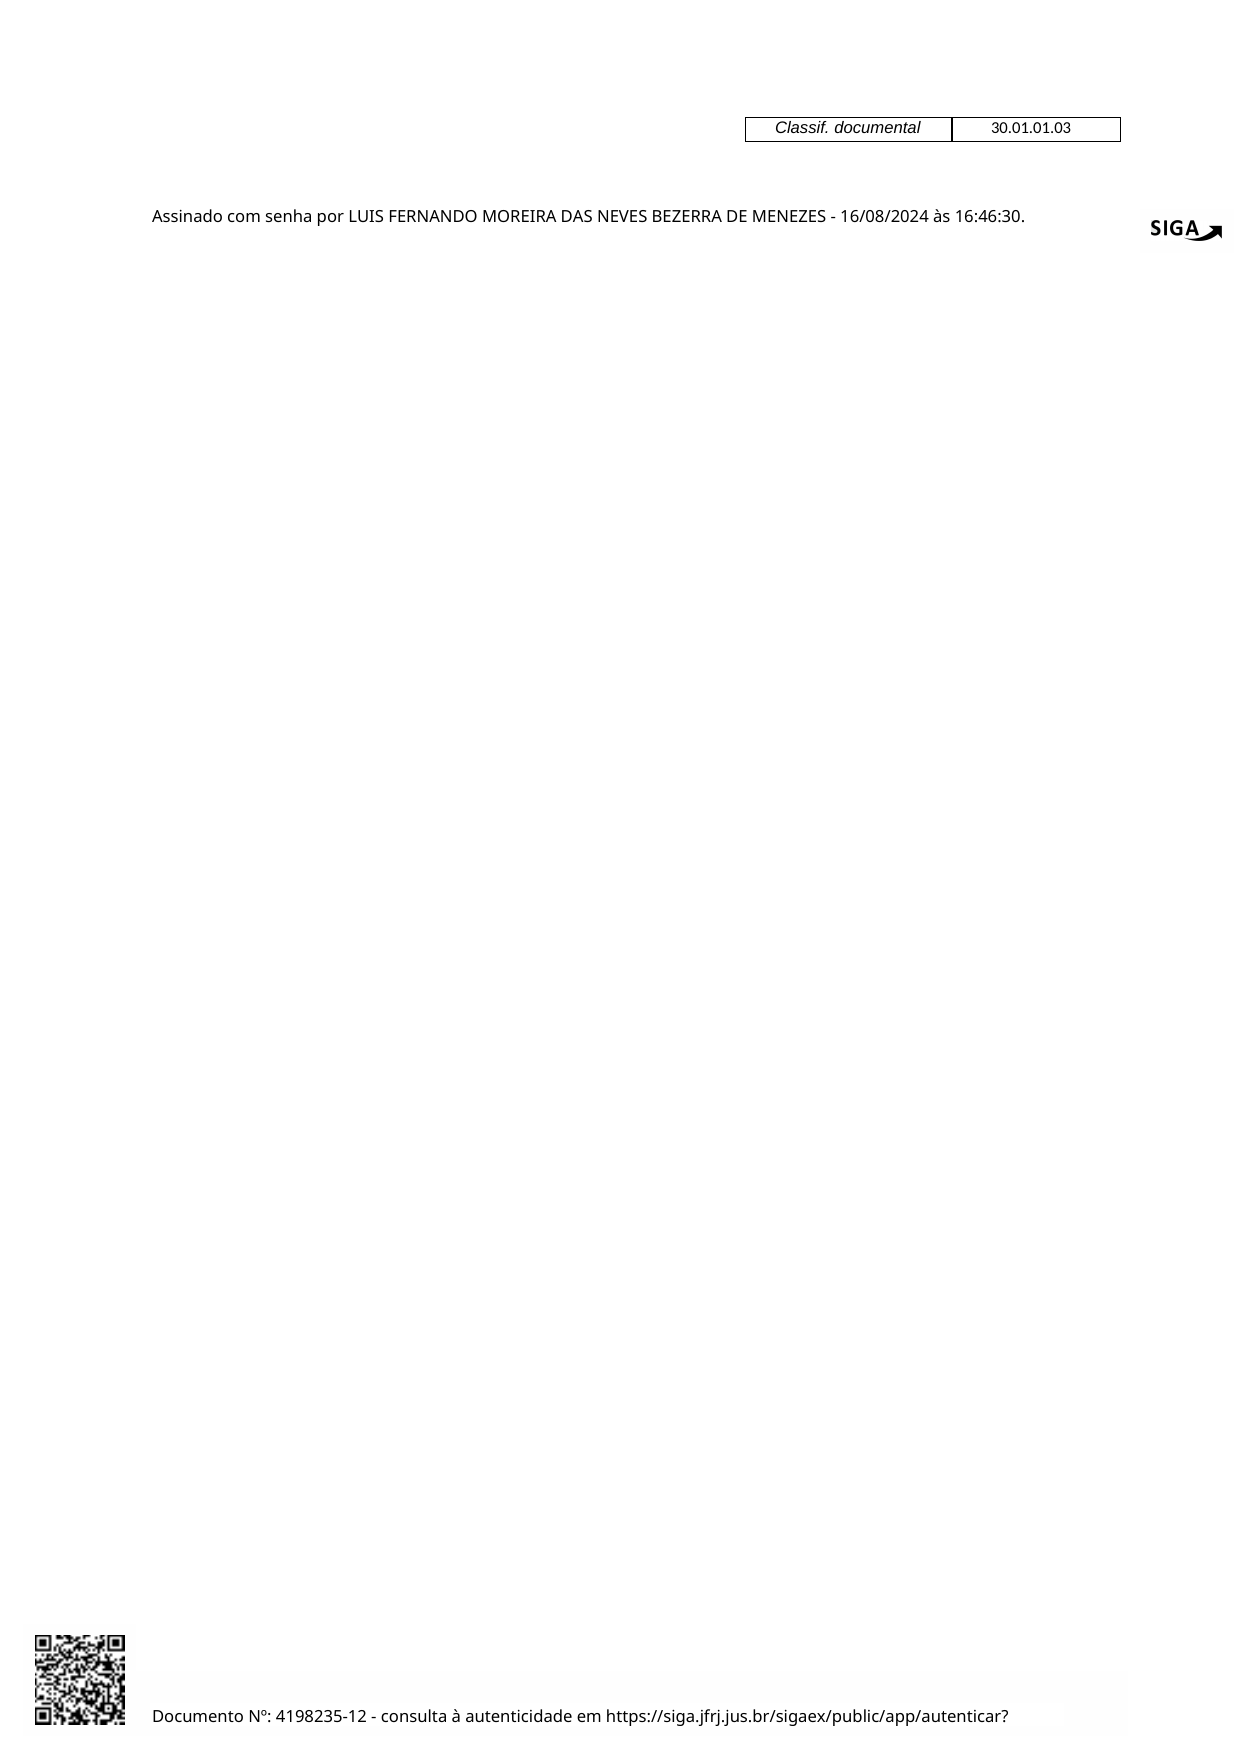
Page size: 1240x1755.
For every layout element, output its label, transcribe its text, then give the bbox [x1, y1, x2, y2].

text Assinado com senha por LUIS FERNANDO MOREIRA DAS NEVES BEZERRA DE MENEZES - 16/08/2024 às 16:46:30. [152, 204, 1239, 227]
